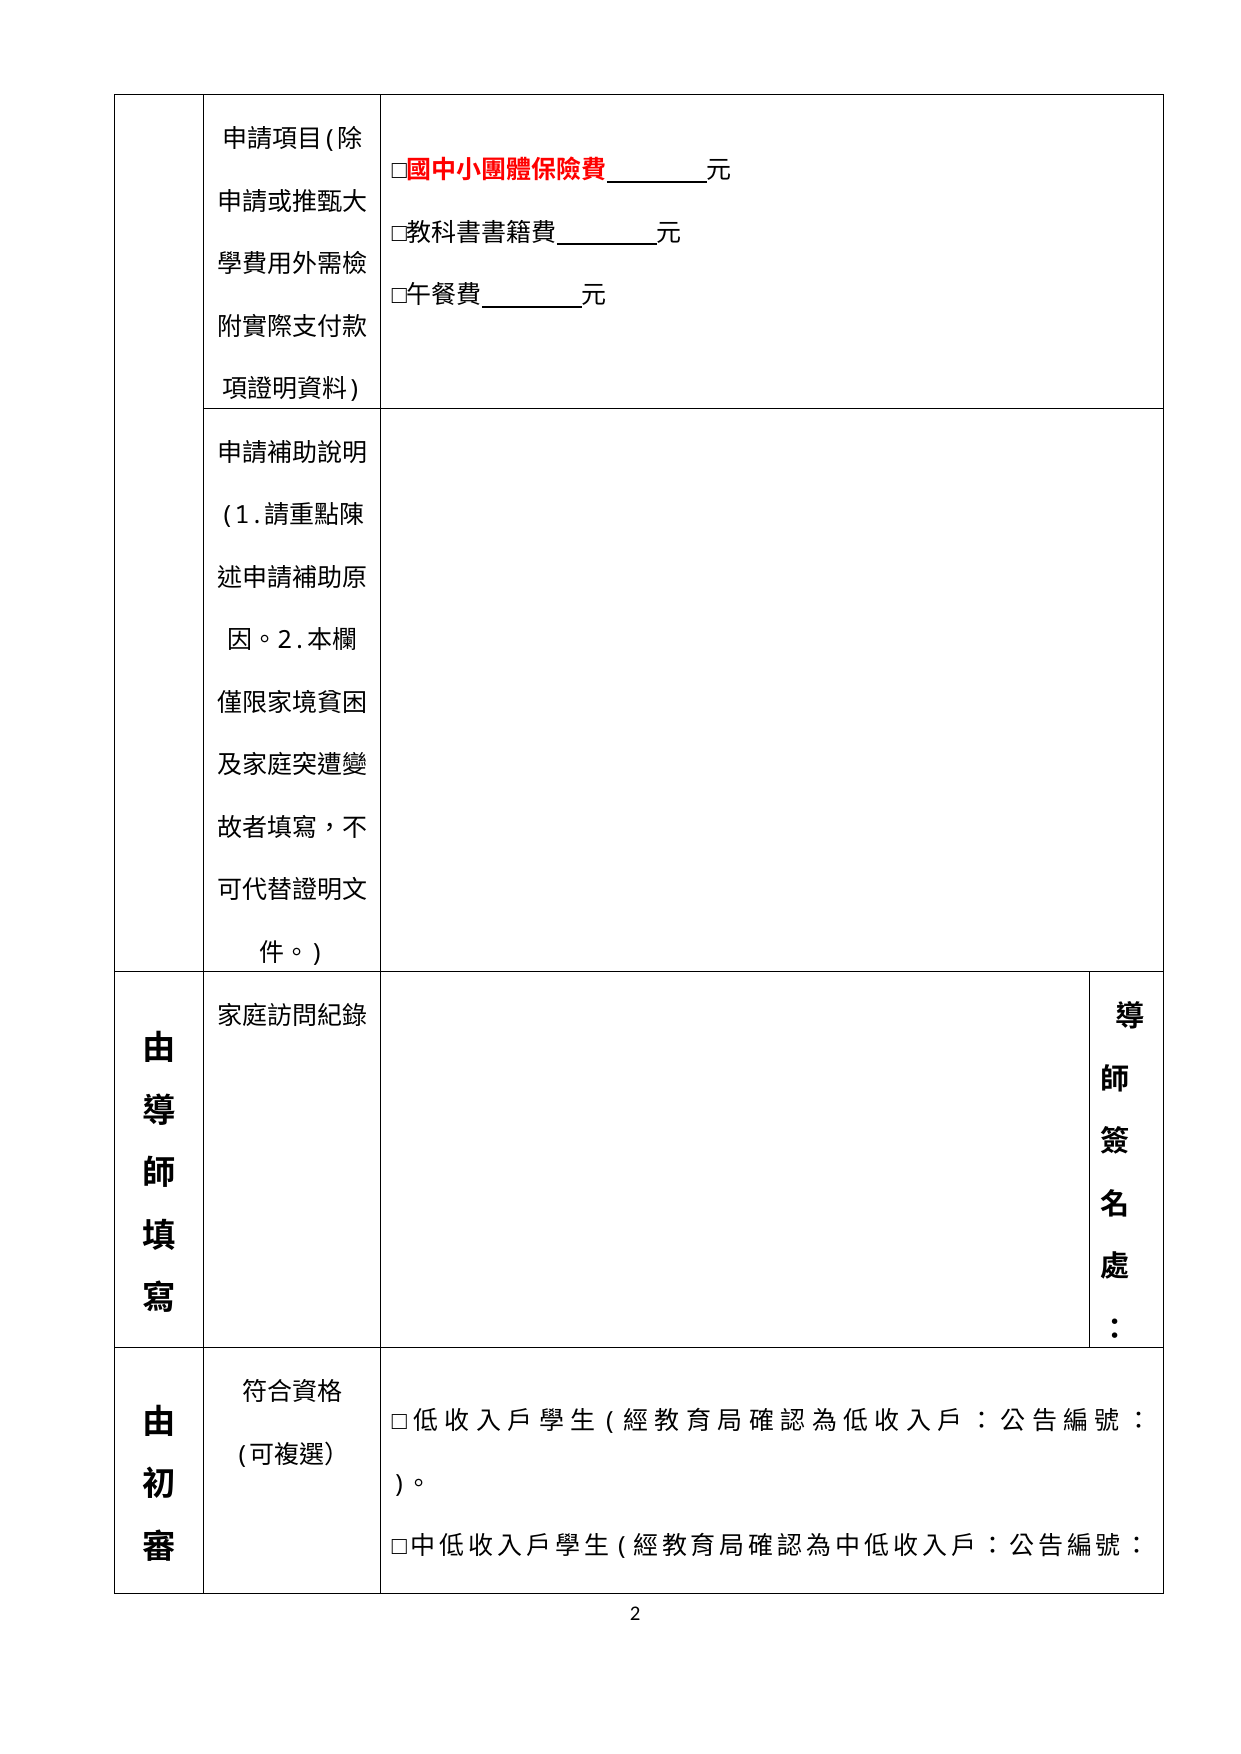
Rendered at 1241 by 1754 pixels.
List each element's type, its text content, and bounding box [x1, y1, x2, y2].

table_cell 符合資格 (可複選） [204, 1348, 380, 1593]
table_cell □低收入戶學生(經教育局確認為低收入戶：公告編號： )。 □中低收入戶學生(經教育局確認為中低收入戶：公告編號： [381, 1348, 1163, 1593]
table_cell 申請項目(除申請或推甄大學費用外需檢附實際支付款項證明資料) [204, 95, 380, 408]
table_cell [381, 409, 1163, 971]
table_cell 由 導 師 填 寫 [115, 972, 203, 1347]
table_cell [381, 972, 1089, 1347]
table_cell 導師簽名處： [1090, 972, 1163, 1347]
table_header [115, 95, 203, 971]
table_cell □國中小團體保險費 元 □教科書書籍費 元 □午餐費 元 [381, 95, 1163, 408]
table_cell 申請補助說明(1.請重點陳述申請補助原因。2.本欄僅限家境貧困及家庭突遭變故者填寫，不可代替證明文件。) [204, 409, 380, 971]
table_cell 家庭訪問紀錄 [204, 972, 380, 1347]
table_cell 由 初 審 [115, 1348, 203, 1593]
